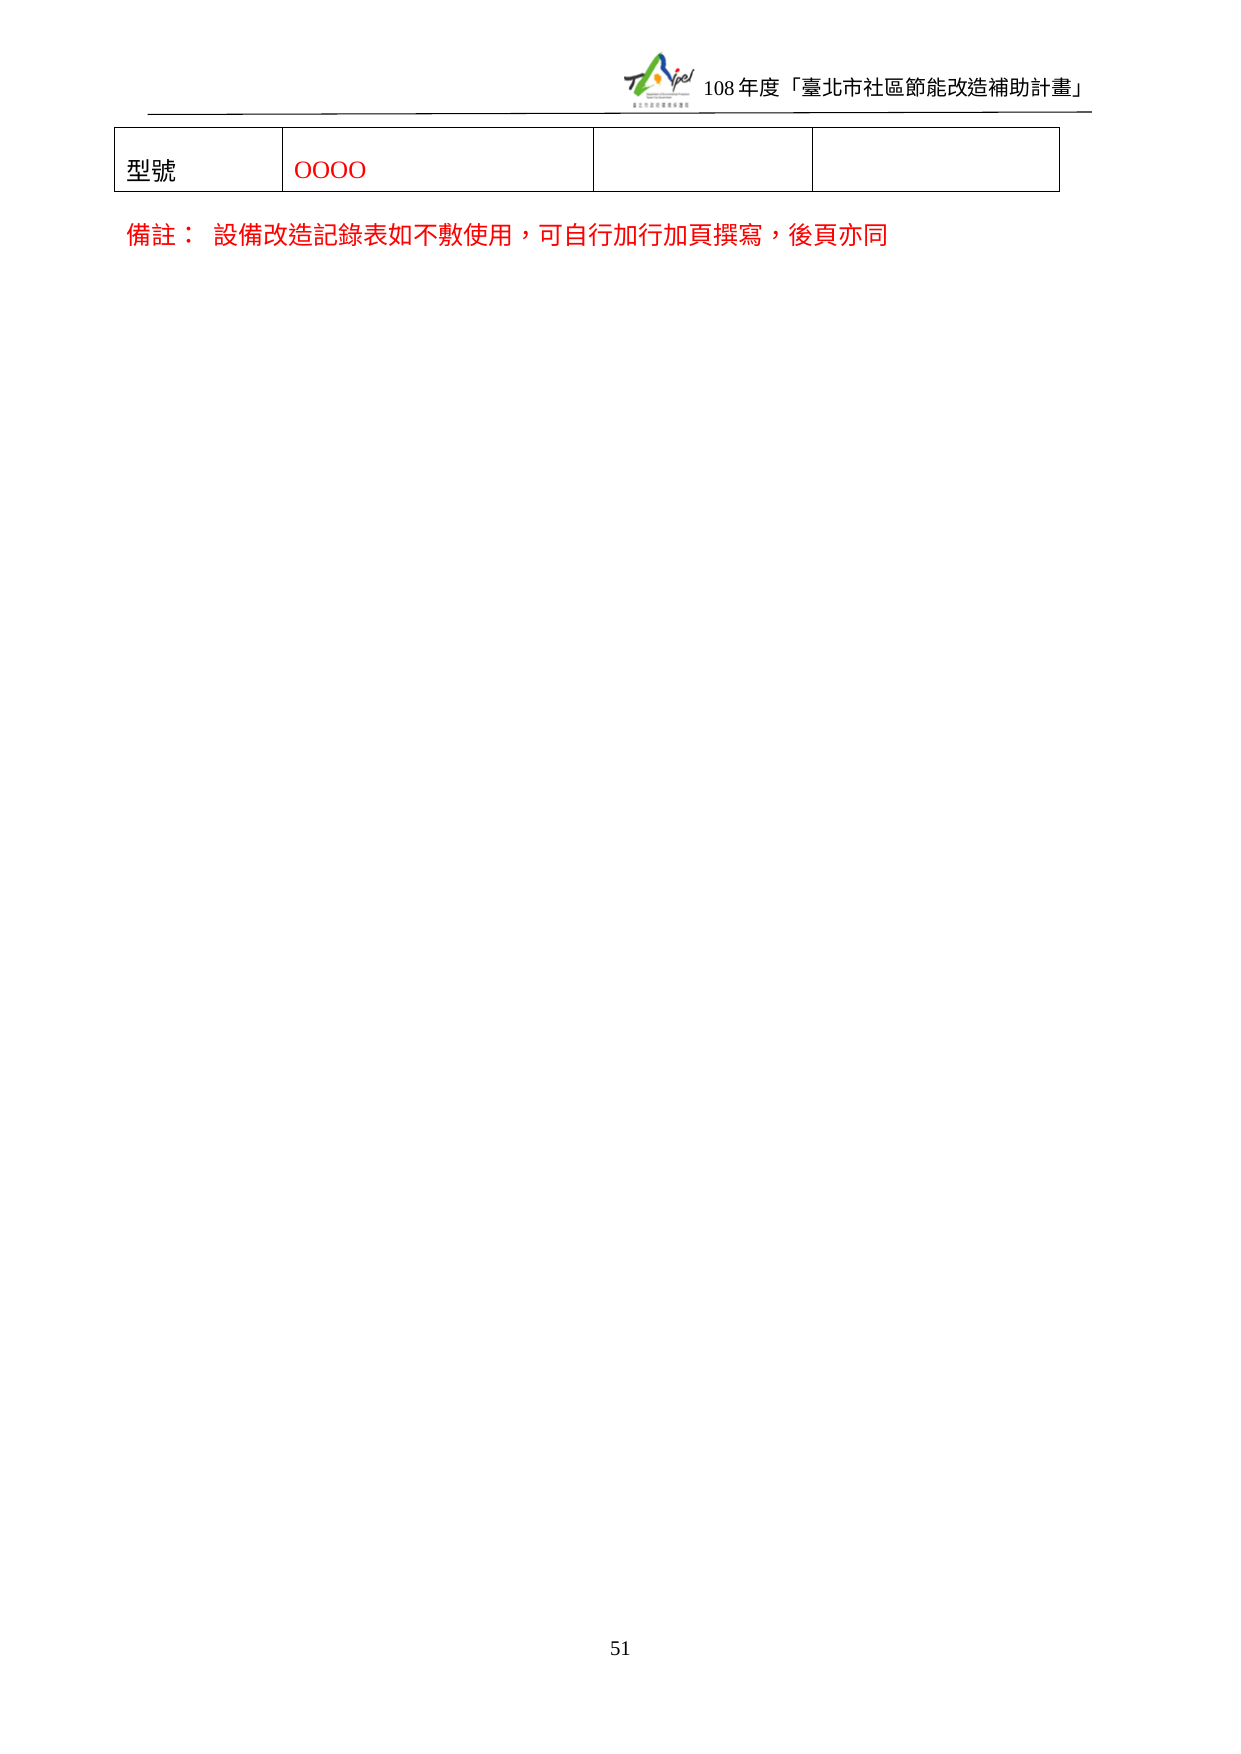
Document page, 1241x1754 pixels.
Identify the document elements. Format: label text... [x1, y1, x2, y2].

table_cell OOOO [283, 128, 593, 191]
table_cell [594, 128, 812, 191]
table_cell 型號 [115, 128, 282, 191]
table_cell 備註： 設備改造記錄表如不敷使用，可自行加行加頁撰寫，後頁亦同 [115, 192, 1059, 254]
table_cell [813, 128, 1059, 191]
